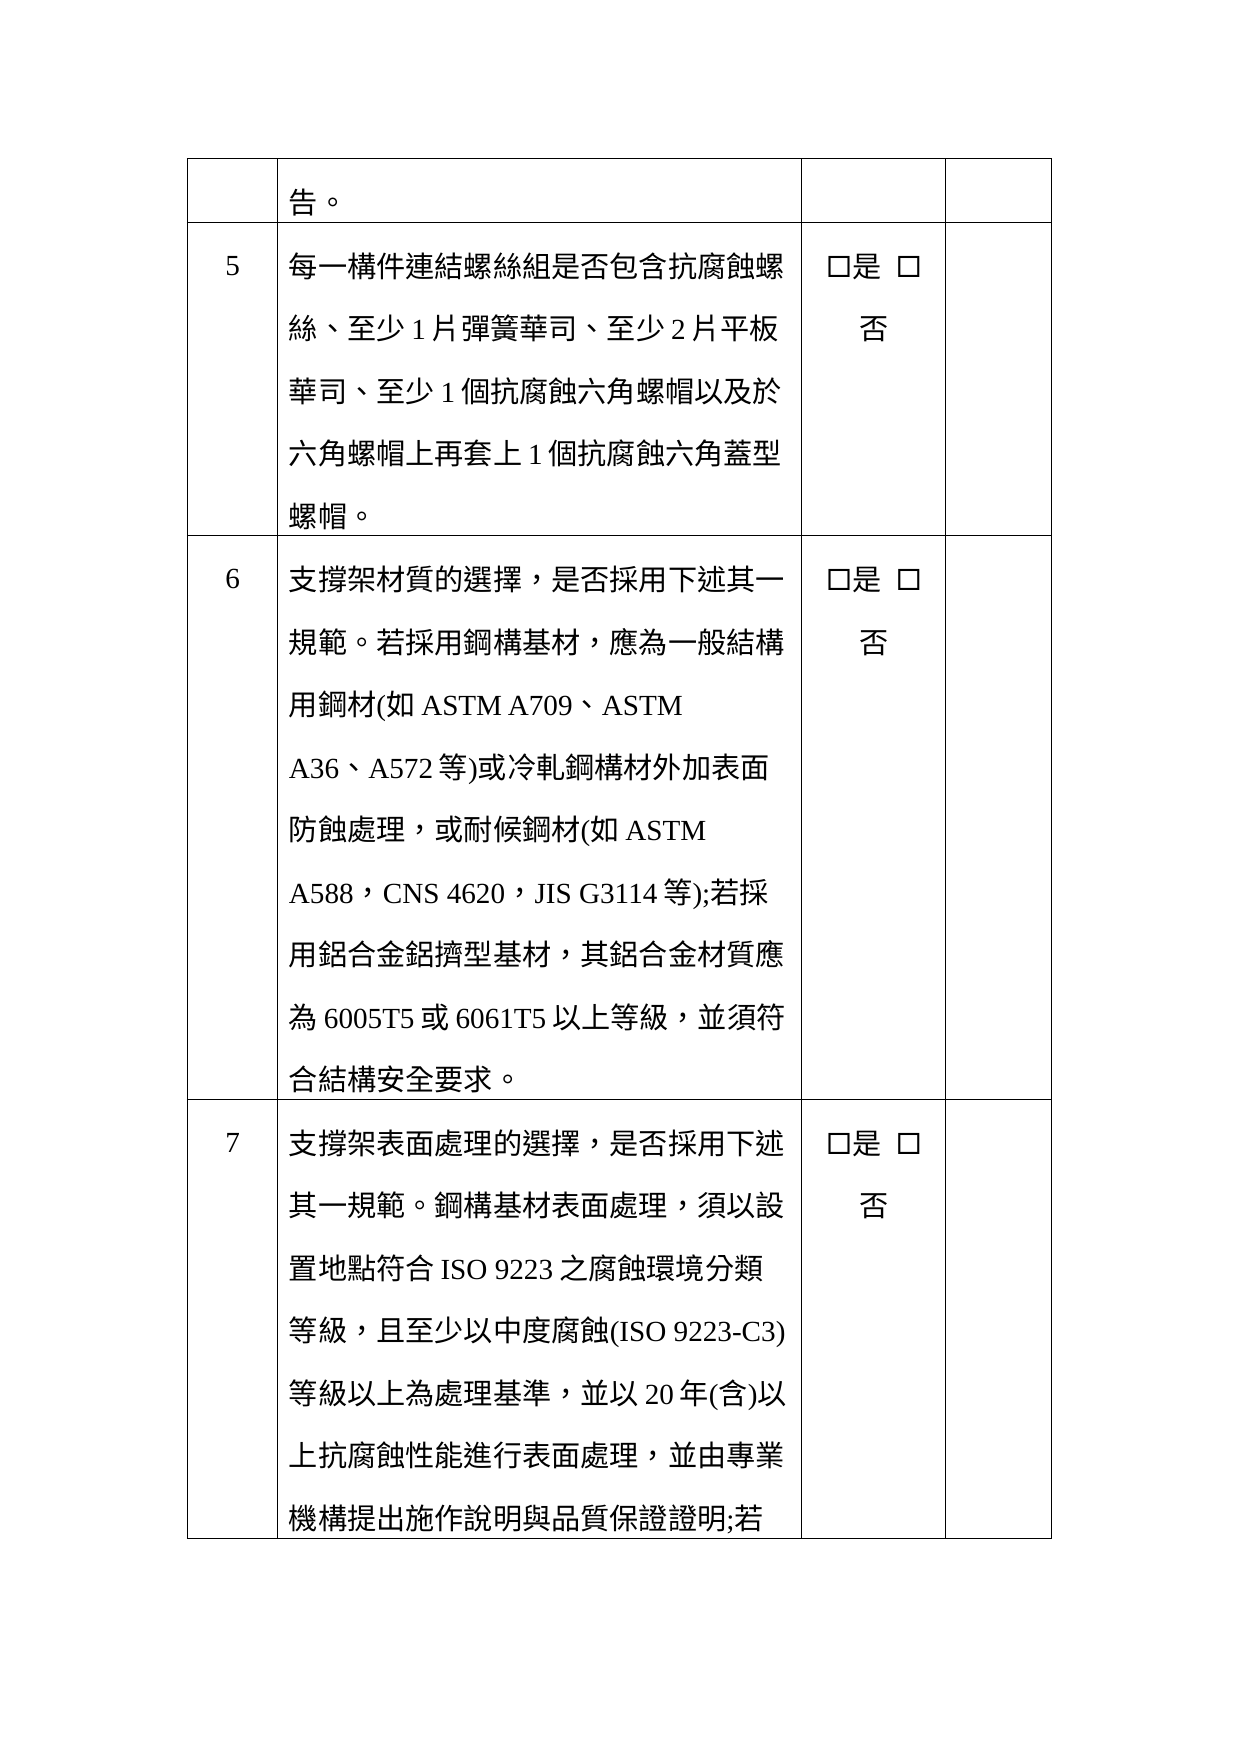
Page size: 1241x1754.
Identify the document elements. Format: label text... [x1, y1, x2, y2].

table_cell 支撐架材質的選擇，是否採用下述其一規範。若採用鋼構基材，應為一般結構用鋼材(如ASTM A709、ASTM A36、A572等)或冷軋鋼構材外加表面防蝕處理，或耐候鋼材(如ASTM A588，CNS 4620，JIS G3114等);若採用鋁合金鋁擠型基材，其鋁合金材質應為6005T5或6061T5以上等級，並須符合結構安全要求。 [278, 536, 801, 1099]
table_cell 是 否 [802, 1100, 945, 1537]
table_cell [802, 159, 945, 222]
table_cell 每一構件連結螺絲組是否包含抗腐蝕螺絲、至少1片彈簧華司、至少2片平板華司、至少1個抗腐蝕六角螺帽以及於六角螺帽上再套上1個抗腐蝕六角蓋型螺帽。 [278, 223, 801, 535]
table_cell [188, 159, 277, 222]
table_cell [946, 536, 1051, 1099]
table_cell 7 [188, 1100, 277, 1537]
table_cell 6 [188, 536, 277, 1099]
table_cell 支撐架表面處理的選擇，是否採用下述其一規範。鋼構基材表面處理，須以設置地點符合ISO 9223之腐蝕環境分類等級，且至少以中度腐蝕(ISO 9223-C3)等級以上為處理基準，並以20年(含)以上抗腐蝕性能進行表面處理，並由專業機構提出施作說明與品質保證證明;若 [278, 1100, 801, 1537]
table_cell 是 否 [802, 536, 945, 1099]
table_cell [946, 159, 1051, 222]
table_cell [946, 1100, 1051, 1537]
table_cell 是 否 [802, 223, 945, 535]
table_cell 告。 [278, 159, 801, 222]
table_cell 5 [188, 223, 277, 535]
table_cell [946, 223, 1051, 535]
